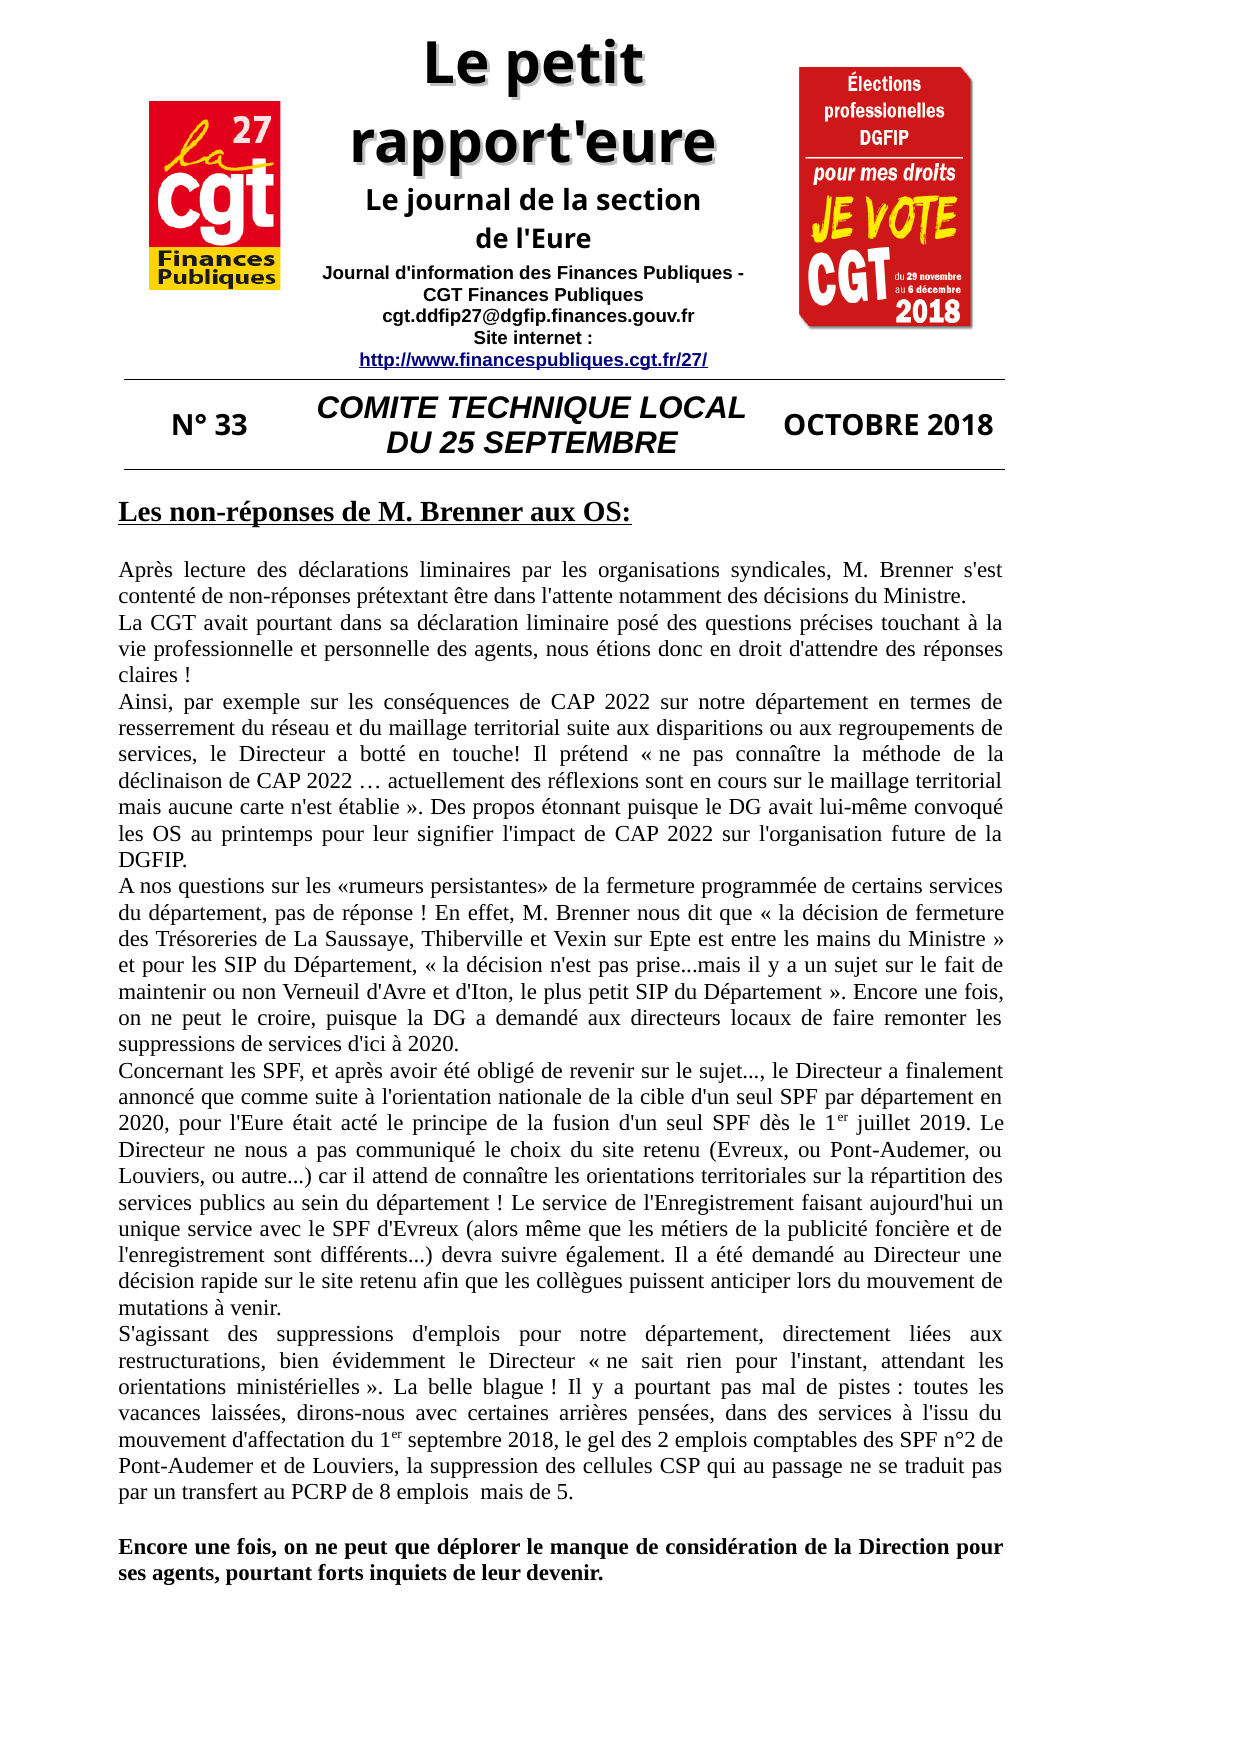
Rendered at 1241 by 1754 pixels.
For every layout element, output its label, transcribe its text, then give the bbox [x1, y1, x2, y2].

table_header [124, 12, 295, 379]
text Concernant les SPF, et après avoir été obligé de revenir sur le sujet..., le Directeur a finalement annoncé que comme suite à l'orientation nationale de la cible d'un seul SPF par département en 2020, pour l'Eure était acté le principe de la fusion d'un seul SPF dès le 1er juillet 2019. Le Directeur ne nous a pas communiqué le choix du site retenu (Evreux, ou Pont-Audemer, ou Louviers, ou autre...) car il attend de connaître les orientations territoriales sur la répartition des services publics au sein du département ! Le service de l'Enregistrement faisant aujourd'hui un unique service avec le SPF d'Evreux (alors même que les métiers de la publicité foncière et de l'enregistrement sont différents...) devra suivre également. Il a été demandé au Directeur une décision rapide sur le site retenu afin que les collègues puissent anticiper lors du mouvement de mutations à venir. [118, 1057, 1004, 1320]
table_cell OCTOBRE 2018 [772, 380, 1005, 469]
text Les non-réponses de M. Brenner aux OS: [118, 494, 1004, 528]
table_header [772, 12, 1005, 379]
text S'agissant des suppressions d'emplois pour notre département, directement liées aux restructurations, bien évidemment le Directeur « ne sait rien pour l'instant, attendant les orientations ministérielles ». La belle blague ! Il y a pourtant pas mal de pistes : toutes les vacances laissées, dirons-nous avec certaines arrières pensées, dans des services à l'issu du mouvement d'affectation du 1er septembre 2018, le gel des 2 emplois comptables des SPF n°2 de Pont-Audemer et de Louviers, la suppression des cellules CSP qui au passage ne se traduit pas par un transfert au PCRP de 8 emplois mais de 5. [118, 1320, 1004, 1505]
text Encore une fois, on ne peut que déplorer le manque de considération de la Direction pour ses agents, pourtant forts inquiets de leur devenir. [118, 1533, 1004, 1586]
picture [149, 101, 281, 290]
text La CGT avait pourtant dans sa déclaration liminaire posé des questions précises touchant à la vie professionnelle et personnelle des agents, nous étions donc en droit d'attendre des réponses claires ! [118, 609, 1004, 688]
text A nos questions sur les «rumeurs persistantes» de la fermeture programmée de certains services du département, pas de réponse ! En effet, M. Brenner nous dit que « la décision de fermeture des Trésoreries de La Saussaye, Thiberville et Vexin sur Epte est entre les mains du Ministre » et pour les SIP du Département, « la décision n'est pas prise...mais il y a un sujet sur le fait de maintenir ou non Verneuil d'Avre et d'Iton, le plus petit SIP du Département ». Encore une fois, on ne peut le croire, puisque la DG a demandé aux directeurs locaux de faire remonter les suppressions de services d'ici à 2020. [118, 872, 1004, 1057]
text Après lecture des déclarations liminaires par les organisations syndicales, M. Brenner s'est contenté de non-réponses prétextant être dans l'attente notamment des décisions du Ministre. [118, 556, 1004, 609]
picture [797, 65, 975, 332]
table_header Le petit rapport'eure Le journal de la section de l'Eure Journal d'information des Finances Publiques - CGT Finances Publiques cgt.ddfip27@dgfip.finances.gouv.fr Site internet : http://www.financespubliques.cgt.fr/27/ [295, 12, 772, 379]
table_cell N° 33 [124, 380, 294, 469]
table_cell COMITE TECHNIQUE LOCAL DU 25 SEPTEMBRE [295, 380, 772, 469]
text Ainsi, par exemple sur les conséquences de CAP 2022 sur notre département en termes de resserrement du réseau et du maillage territorial suite aux disparitions ou aux regroupements de services, le Directeur a botté en touche! Il prétend « ne pas connaître la méthode de la déclinaison de CAP 2022 … actuellement des réflexions sont en cours sur le maillage territorial mais aucune carte n'est établie ». Des propos étonnant puisque le DG avait lui-même convoqué les OS au printemps pour leur signifier l'impact de CAP 2022 sur l'organisation future de la DGFIP. [118, 688, 1004, 872]
